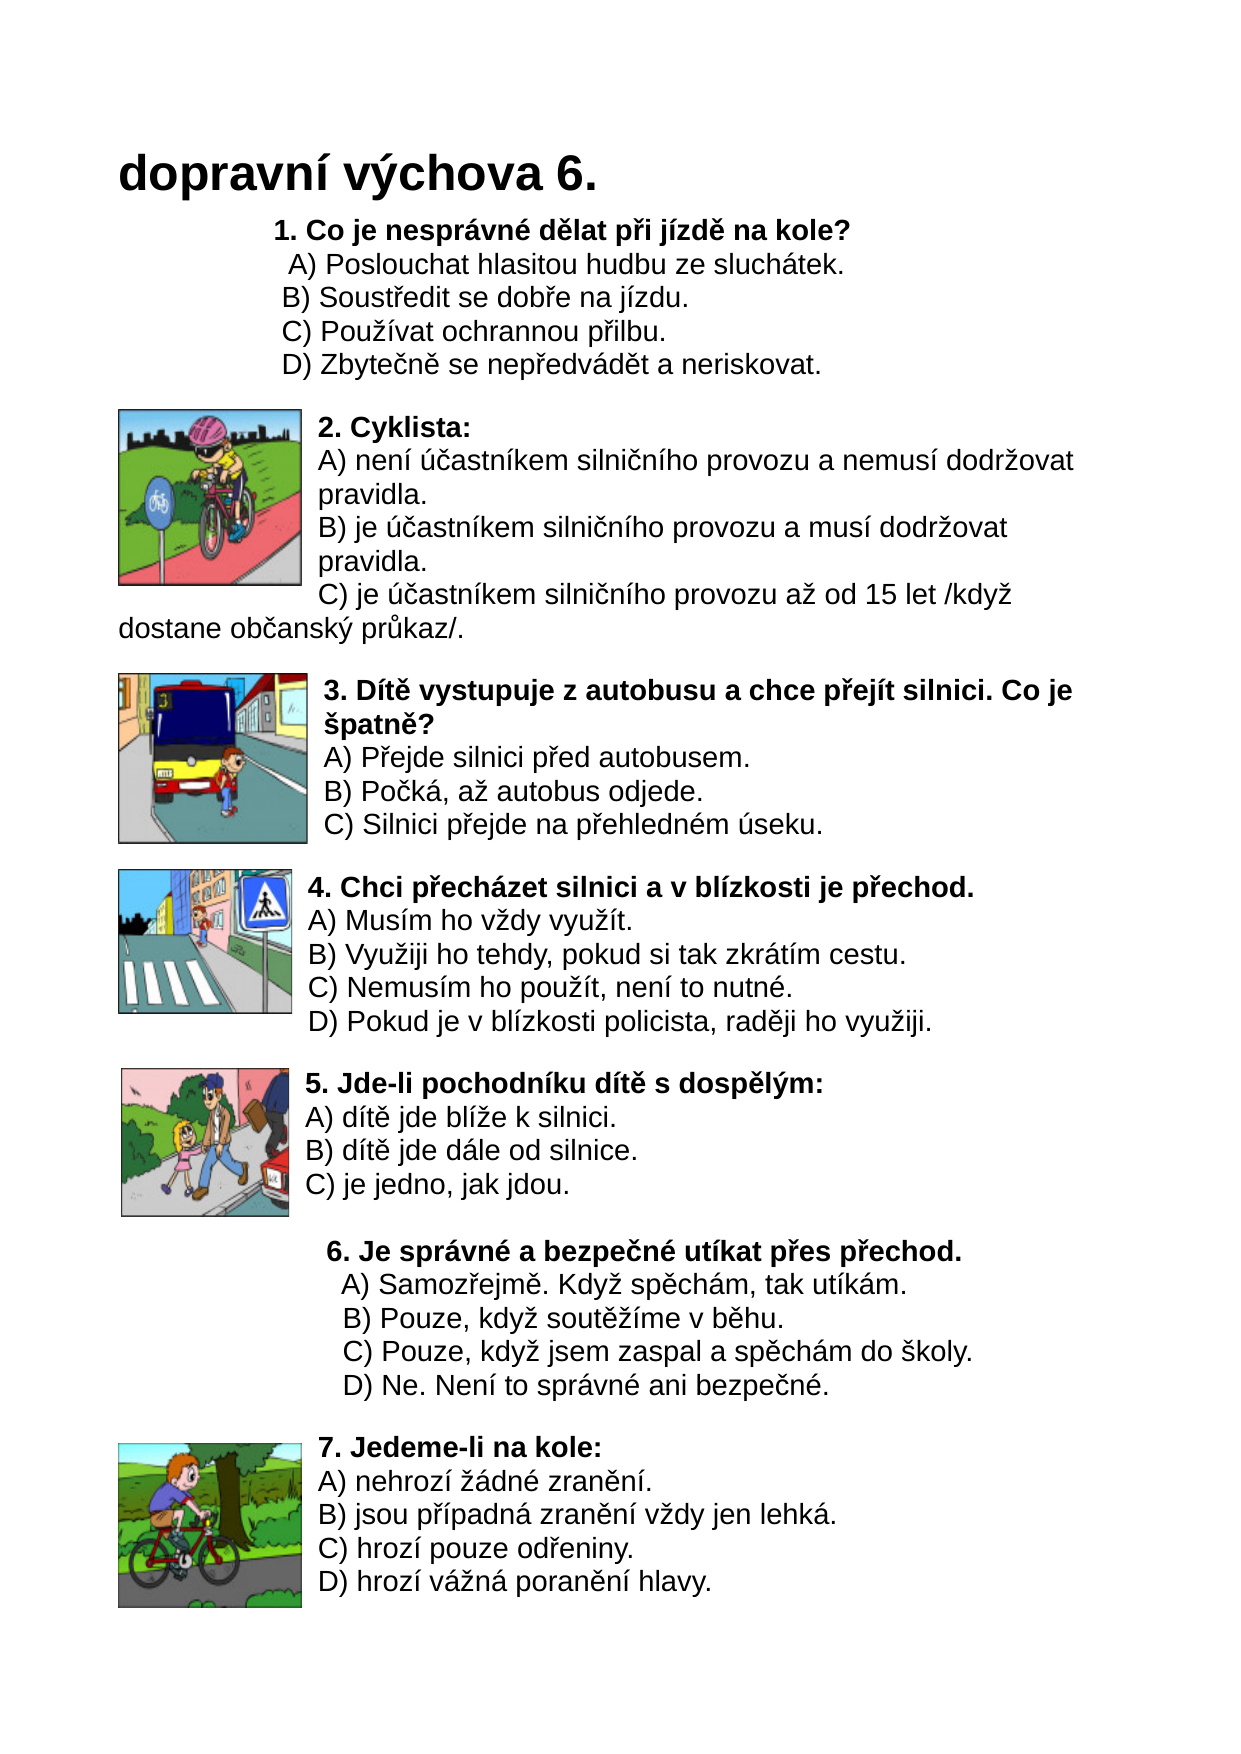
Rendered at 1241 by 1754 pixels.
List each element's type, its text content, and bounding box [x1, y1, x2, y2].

text 6. Je správné a bezpečné utíkat přes přechod. A) Samozřejmě. Když spěchám, tak utíkám. B) Pouze, když soutěžíme v běhu. C) Pouze, když jsem zaspal a spěchám do školy. D) Ne. Není to správné ani bezpečné. [118, 1234, 1122, 1401]
text 5. Jde-li pochodníku dítě s dospělým: A) dítě jde blíže k silnici. B) dítě jde dále od silnice. C) je jedno, jak jdou. [118, 1066, 1122, 1200]
subtitle dopravní výchova 6. [118, 143, 1122, 201]
text 1. Co je nesprávné dělat při jízdě na kole? A) Poslouchat hlasitou hudbu ze sluchátek. B) Soustředit se dobře na jízdu. C) Používat ochrannou přilbu. D) Zbytečně se nepředvádět a neriskovat. [118, 213, 1122, 381]
text 2. Cyklista: A) není účastníkem silničního provozu a nemusí dodržovat pravidla. B) je účastníkem silničního provozu a musí dodržovat pravidla. C) je účastníkem silničního provozu až od 15 let /když dostane občanský průkaz/. [118, 409, 1122, 644]
picture [121, 1068, 290, 1217]
picture [118, 409, 302, 586]
text 4. Chci přecházet silnici a v blízkosti je přechod. A) Musím ho vždy využít. B) Využiji ho tehdy, pokud si tak zkrátím cestu. C) Nemusím ho použít, není to nutné. D) Pokud je v blízkosti policista, raději ho využiji. [118, 869, 1122, 1037]
picture [118, 1443, 302, 1608]
picture [118, 673, 308, 844]
picture [118, 869, 293, 1014]
text 3. Dítě vystupuje z autobusu a chce přejít silnici. Co je špatně? A) Přejde silnici před autobusem. B) Počká, až autobus odjede. C) Silnici přejde na přehledném úseku. [308, 673, 1122, 841]
text 7. Jedeme-li na kole: A) nehrozí žádné zranění. B) jsou případná zranění vždy jen lehká. C) hrozí pouze odřeniny. D) hrozí vážná poranění hlavy. [118, 1430, 1122, 1598]
